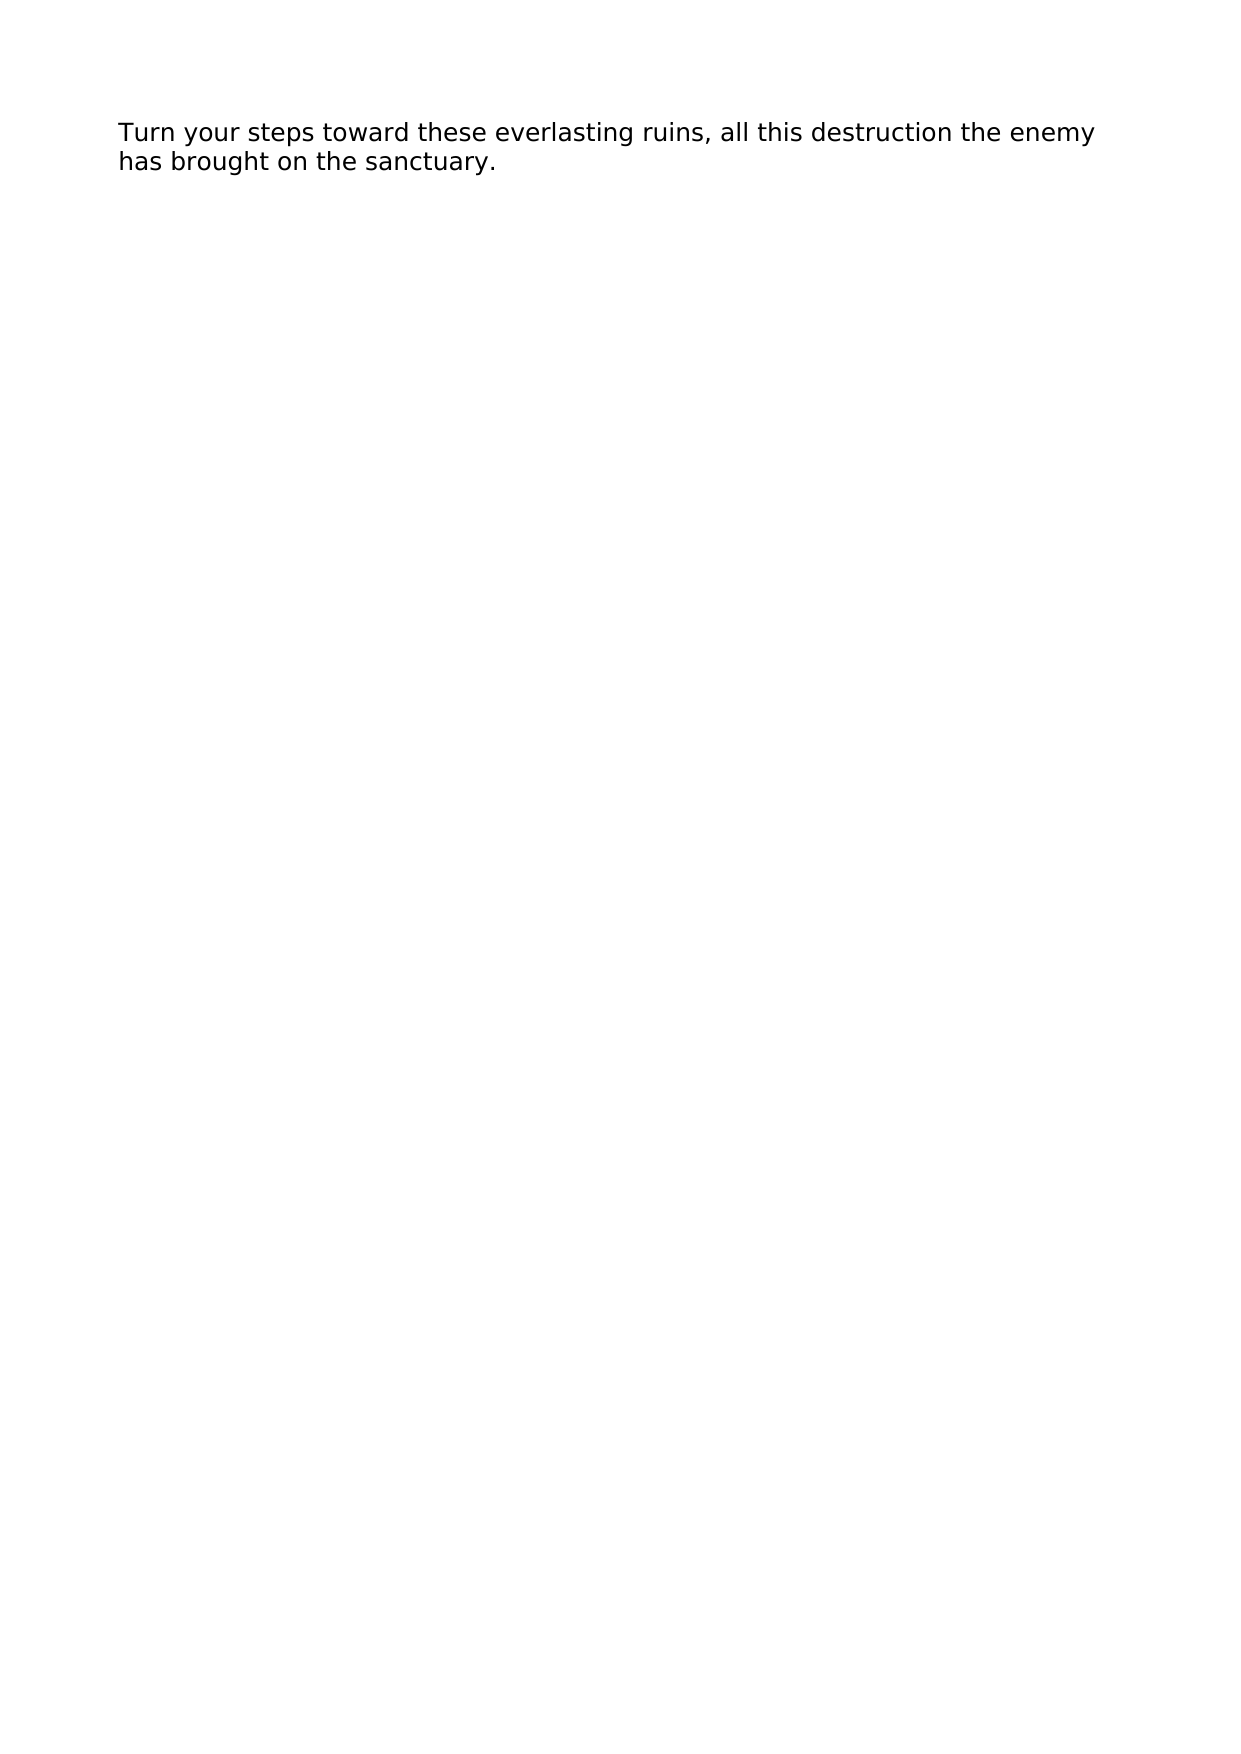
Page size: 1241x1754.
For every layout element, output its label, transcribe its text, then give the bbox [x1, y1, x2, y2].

text Turn your steps toward these everlasting ruins, all this destruction the enemy has brought on the sanctuary. [118, 118, 1122, 176]
